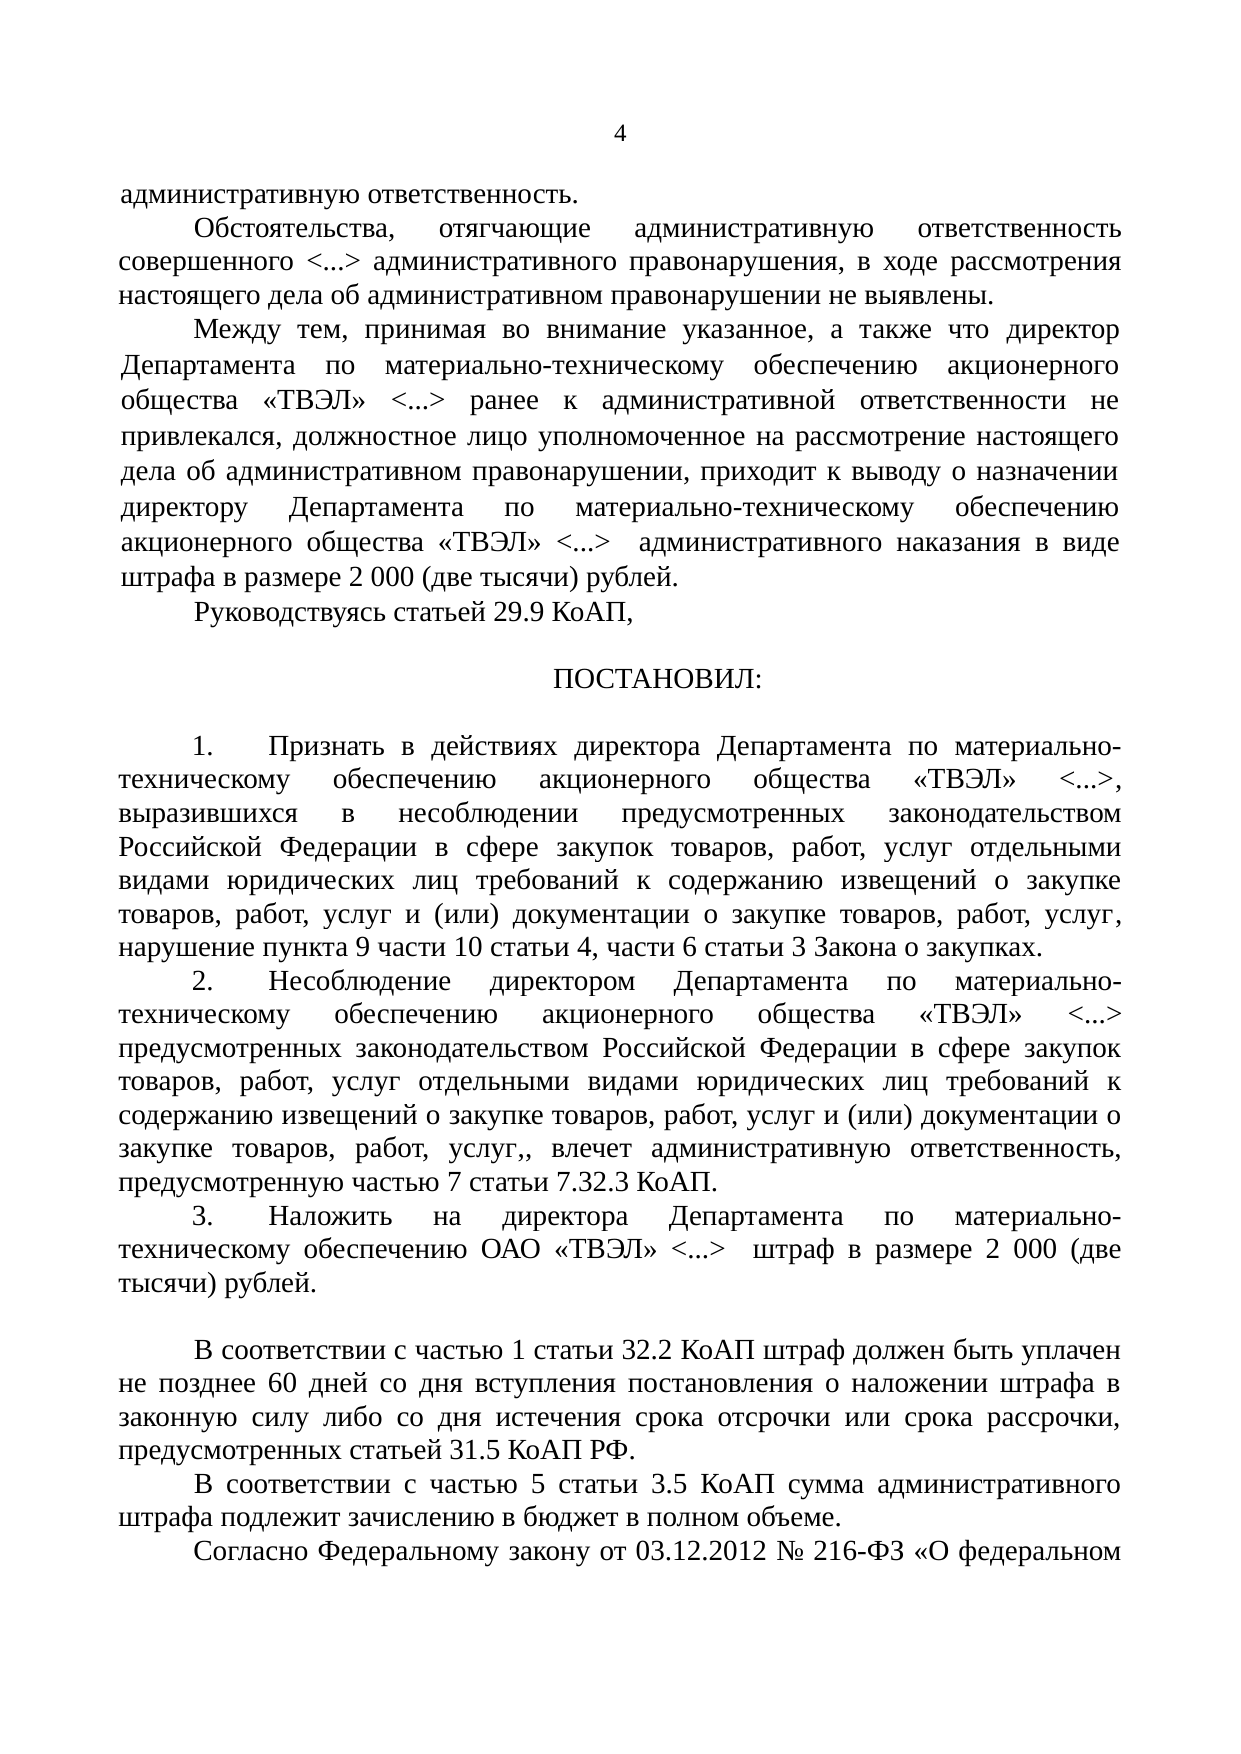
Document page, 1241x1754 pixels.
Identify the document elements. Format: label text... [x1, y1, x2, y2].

list Несоблюдение директором Департамента по материально-техническому обеспечению акционерного общества «ТВЭЛ» <...> предусмотренных законодательством Российской Федерации в сфере закупок товаров, работ, услуг отдельными видами юридических лиц требований к содержанию извещений о закупке товаров, работ, услуг и (или) документации о закупке товаров, работ, услуг,, влечет административную ответственность, предусмотренную частью 7 статьи 7.32.3 КоАП. [118, 963, 1122, 1198]
text Обстоятельства, отягчающие административную ответственность совершенного <...> административного правонарушения, в ходе рассмотрения настоящего дела об административном правонарушении не выявлены. [118, 210, 1122, 311]
text Руководствуясь статьей 29.9 КоАП, [118, 594, 1122, 627]
list Наложить на директора Департамента по материально-техническому обеспечению ОАО «ТВЭЛ» <...> штраф в размере 2 000 (две тысячи) рублей. [118, 1198, 1122, 1298]
text административную ответственность. [120, 176, 1120, 210]
text ПОСТАНОВИЛ: [118, 661, 1122, 694]
text Согласно Федеральному закону от 03.12.2012 № 216-ФЗ «О федеральном [118, 1533, 1122, 1567]
list Признать в действиях директора Департамента по материально-техническому обеспечению акционерного общества «ТВЭЛ» <...>, выразившихся в несоблюдении предусмотренных законодательством Российской Федерации в сфере закупок товаров, работ, услуг отдельными видами юридических лиц требований к содержанию извещений о закупке товаров, работ, услуг и (или) документации о закупке товаров, работ, услуг, нарушение пункта 9 части 10 статьи 4, части 6 статьи 3 Закона о закупках. [118, 728, 1122, 963]
text В соответствии с частью 5 статьи 3.5 КоАП сумма административного штрафа подлежит зачислению в бюджет в полном объеме. [118, 1466, 1122, 1533]
text Между тем, принимая во внимание указанное, а также что директор Департамента по материально-техническому обеспечению акционерного общества «ТВЭЛ» <...> ранее к административной ответственности не привлекался, должностное лицо уполномоченное на рассмотрение настоящего дела об административном правонарушении, приходит к выводу о назначении директору Департамента по материально-техническому обеспечению акционерного общества «ТВЭЛ» <...> административного наказания в виде штрафа в размере 2 000 (две тысячи) рублей. [121, 311, 1120, 594]
text В соответствии с частью 1 статьи 32.2 КоАП штраф должен быть уплачен не позднее 60 дней со дня вступления постановления о наложении штрафа в законную силу либо со дня истечения срока отсрочки или срока рассрочки, предусмотренных статьей 31.5 КоАП РФ. [118, 1332, 1122, 1466]
